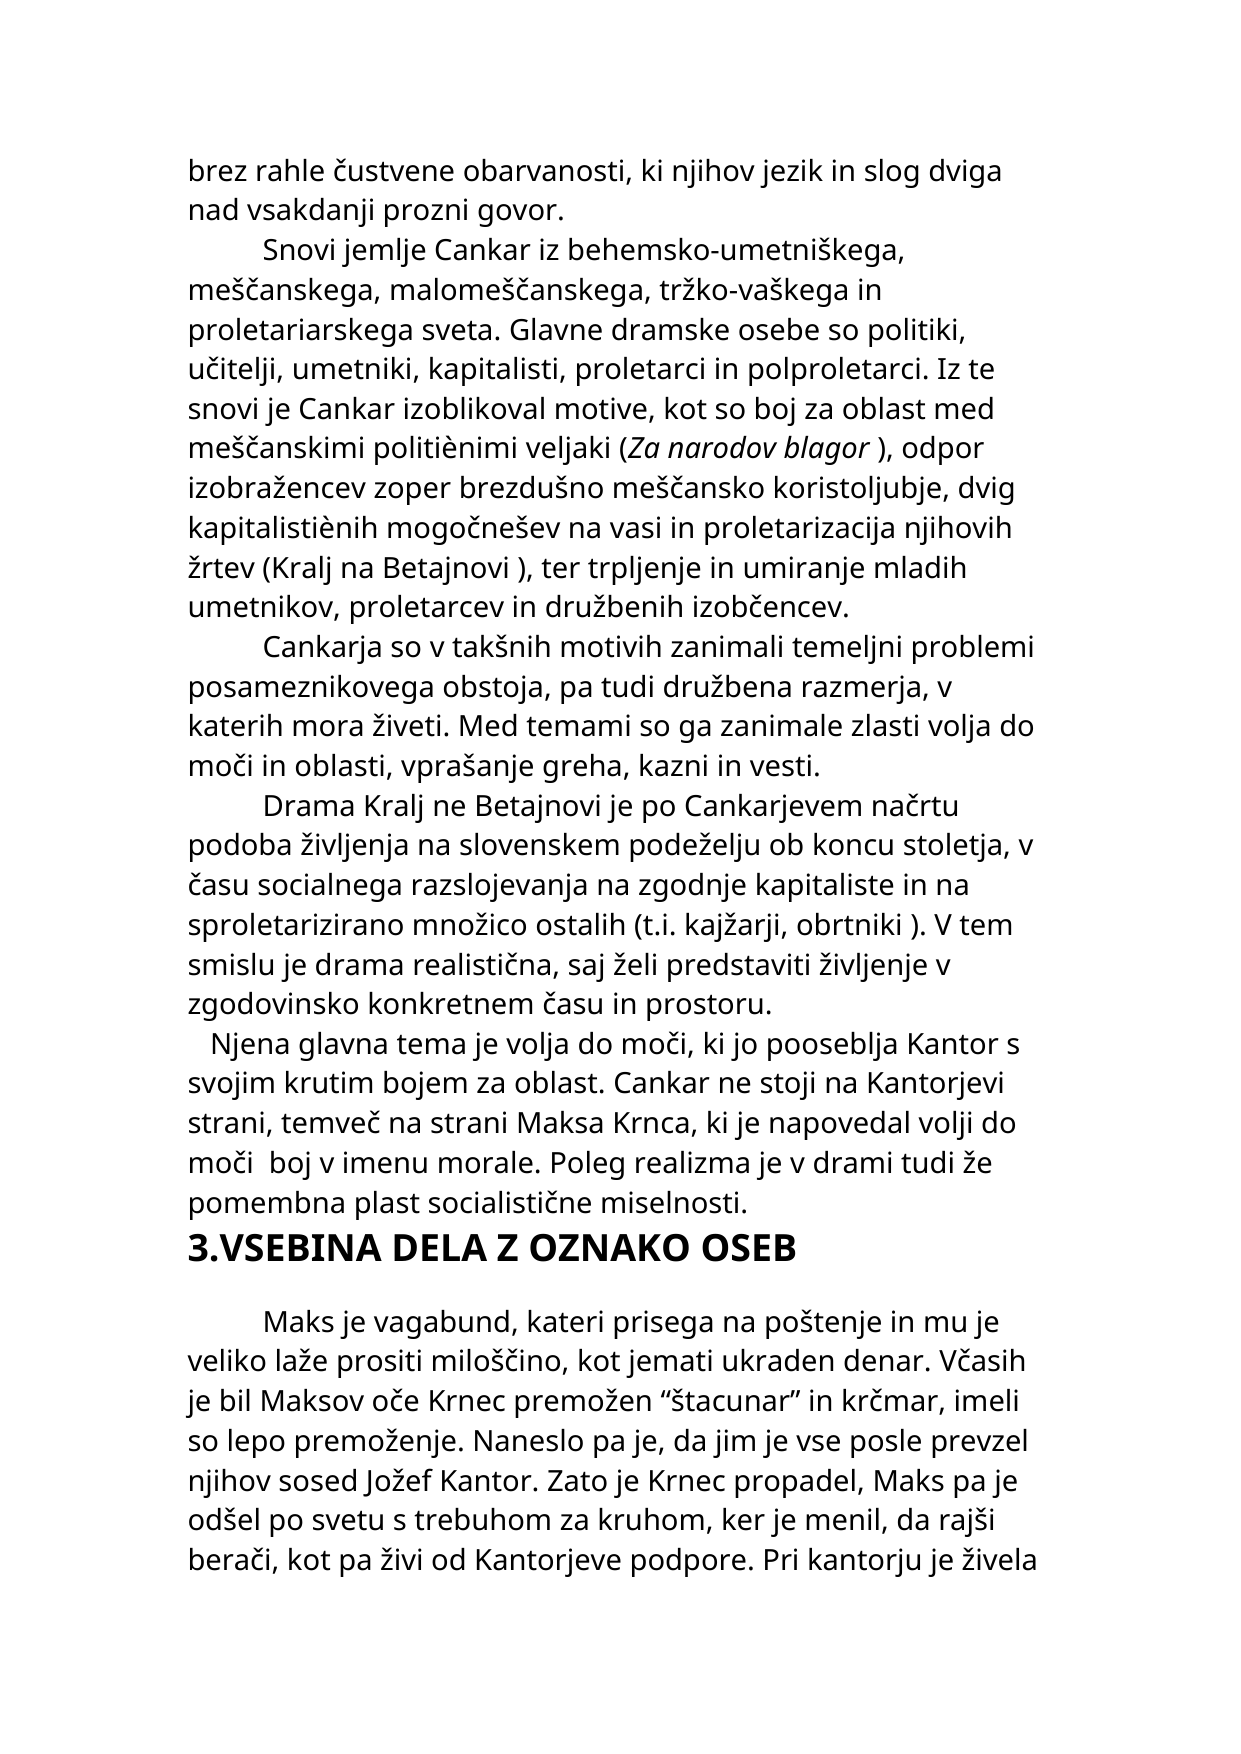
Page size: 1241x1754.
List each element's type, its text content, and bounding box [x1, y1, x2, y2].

text Njena glavna tema je volja do moči, ki jo pooseblja Kantor s svojim krutim bojem za oblast. Cankar ne stoji na Kantorjevi strani, temveč na strani Maksa Krnca, ki je napovedal volji do moči boj v imenu morale. Poleg realizma je v drami tudi že pomembna plast socialistične miselnosti. [187, 1023, 1053, 1222]
text Drama Kralj ne Betajnovi je po Cankarjevem načrtu podoba življenja na slovenskem podeželju ob koncu stoletja, v času socialnega razslojevanja na zgodnje kapitaliste in na sproletarizirano množico ostalih (t.i. kajžarji, obrtniki ). V tem smislu je drama realistična, saj želi predstaviti življenje v zgodovinsko konkretnem času in prostoru. [187, 785, 1053, 1023]
text Cankarja so v takšnih motivih zanimali temeljni problemi posameznikovega obstoja, pa tudi družbena razmerja, v katerih mora živeti. Med temami so ga zanimale zlasti volja do moči in oblasti, vprašanje greha, kazni in vesti. [187, 626, 1053, 785]
text Maks je vagabund, kateri prisega na poštenje in mu je veliko laže prositi miloščino, kot jemati ukraden denar. Včasih je bil Maksov oče Krnec premožen “štacunar” in krčmar, imeli so lepo premoženje. Naneslo pa je, da jim je vse posle prevzel njihov sosed Jožef Kantor. Zato je Krnec propadel, Maks pa je odšel po svetu s trebuhom za kruhom, ker je menil, da rajši berači, kot pa živi od Kantorjeve podpore. Pri kantorju je živela [187, 1301, 1053, 1579]
text brez rahle čustvene obarvanosti, ki njihov jezik in slog dviga nad vsakdanji prozni govor. [187, 150, 1053, 229]
text Snovi jemlje Cankar iz behemsko-umetniškega, meščanskega, malomeščanskega, tržko-vaškega in proletariarskega sveta. Glavne dramske osebe so politiki, učitelji, umetniki, kapitalisti, proletarci in polproletarci. Iz te snovi je Cankar izoblikoval motive, kot so boj za oblast med meščanskimi politiènimi veljaki (Za narodov blagor ), odpor izobražencev zoper brezdušno meščansko koristoljubje, dvig kapitalistiènih mogočnešev na vasi in proletarizacija njihovih žrtev (Kralj na Betajnovi ), ter trpljenje in umiranje mladih umetnikov, proletarcev in družbenih izobčencev. [187, 229, 1053, 626]
text 3.VSEBINA DELA Z OZNAKO OSEB [187, 1222, 1053, 1273]
